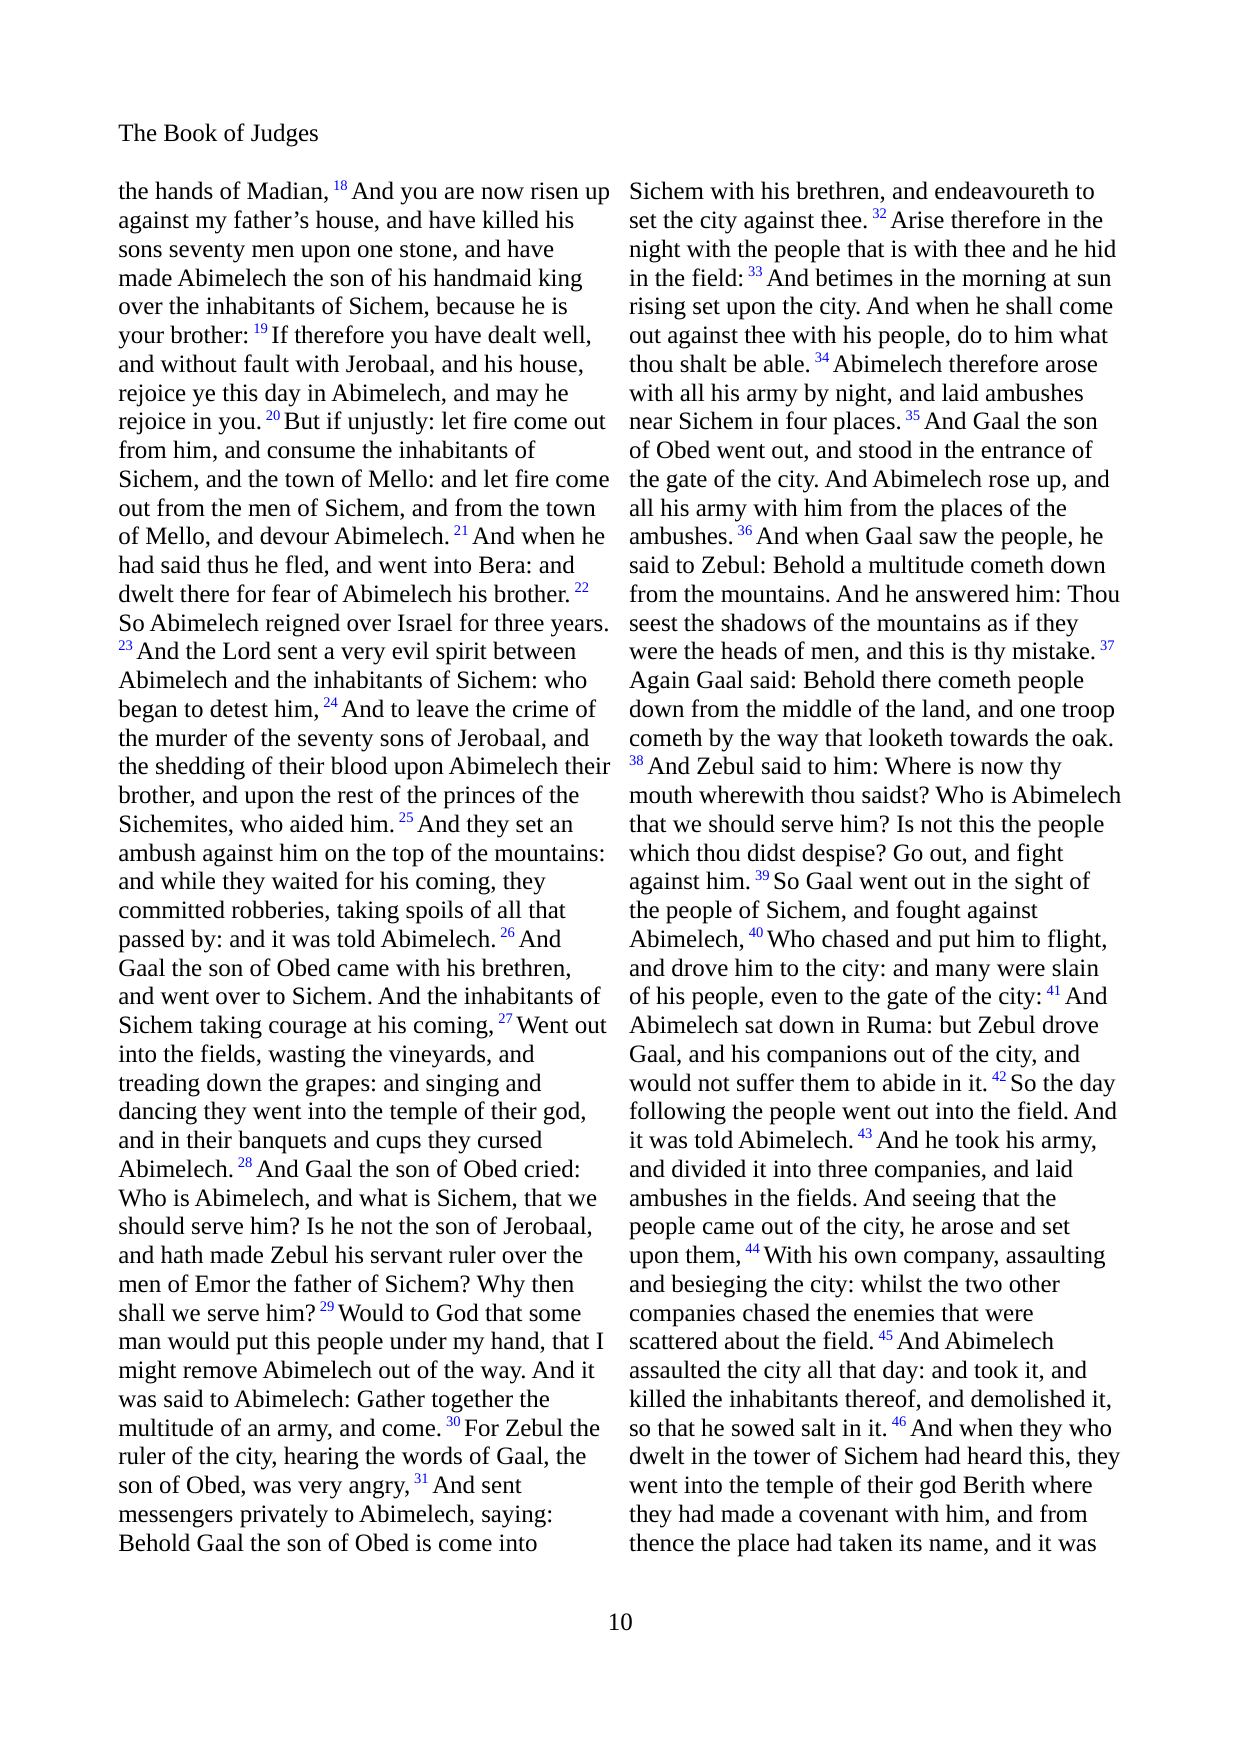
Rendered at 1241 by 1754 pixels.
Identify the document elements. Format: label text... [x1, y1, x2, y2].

text Sichem with his brethren, and endeavoureth to set the city against thee. 32 Arise therefore in the night with the people that is with thee and he hid in the field: 33 And betimes in the morning at sun rising set upon the city. And when he shall come out against thee with his people, do to him what thou shalt be able. 34 Abimelech therefore arose with all his army by night, and laid ambushes near Sichem in four places. 35 And Gaal the son of Obed went out, and stood in the entrance of the gate of the city. And Abimelech rose up, and all his army with him from the places of the ambushes. 36 And when Gaal saw the people, he said to Zebul: Behold a multitude cometh down from the mountains. And he answered him: Thou seest the shadows of the mountains as if they were the heads of men, and this is thy mistake. 37 Again Gaal said: Behold there cometh people down from the middle of the land, and one troop cometh by the way that looketh towards the oak. 38 And Zebul said to him: Where is now thy mouth wherewith thou saidst? Who is Abimelech that we should serve him? Is not this the people which thou didst despise? Go out, and fight against him. 39 So Gaal went out in the sight of the people of Sichem, and fought against Abimelech, 40 Who chased and put him to flight, and drove him to the city: and many were slain of his people, even to the gate of the city: 41 And Abimelech sat down in Ruma: but Zebul drove Gaal, and his companions out of the city, and would not suffer them to abide in it. 42 So the day following the people went out into the field. And it was told Abimelech. 43 And he took his army, and divided it into three companies, and laid ambushes in the fields. And seeing that the people came out of the city, he arose and set upon them, 44 With his own company, assaulting and besieging the city: whilst the two other companies chased the enemies that were scattered about the field. 45 And Abimelech assaulted the city all that day: and took it, and killed the inhabitants thereof, and demolished it, so that he sowed salt in it. 46 And when they who dwelt in the tower of Sichem had heard this, they went into the temple of their god Berith where they had made a covenant with him, and from thence the place had taken its name, and it was [629, 176, 1122, 1556]
text the hands of Madian, 18 And you are now risen up against my father’s house, and have killed his sons seventy men upon one stone, and have made Abimelech the son of his handmaid king over the inhabitants of Sichem, because he is your brother: 19 If therefore you have dealt well, and without fault with Jerobaal, and his house, rejoice ye this day in Abimelech, and may he rejoice in you. 20 But if unjustly: let fire come out from him, and consume the inhabitants of Sichem, and the town of Mello: and let fire come out from the men of Sichem, and from the town of Mello, and devour Abimelech. 21 And when he had said thus he fled, and went into Bera: and dwelt there for fear of Abimelech his brother. 22 So Abimelech reigned over Israel for three years. 23 And the Lord sent a very evil spirit between Abimelech and the inhabitants of Sichem: who began to detest him, 24 And to leave the crime of the murder of the seventy sons of Jerobaal, and the shedding of their blood upon Abimelech their brother, and upon the rest of the princes of the Sichemites, who aided him. 25 And they set an ambush against him on the top of the mountains: and while they waited for his coming, they committed robberies, taking spoils of all that passed by: and it was told Abimelech. 26 And Gaal the son of Obed came with his brethren, and went over to Sichem. And the inhabitants of Sichem taking courage at his coming, 27 Went out into the fields, wasting the vineyards, and treading down the grapes: and singing and dancing they went into the temple of their god, and in their banquets and cups they cursed Abimelech. 28 And Gaal the son of Obed cried: Who is Abimelech, and what is Sichem, that we should serve him? Is he not the son of Jerobaal, and hath made Zebul his servant ruler over the men of Emor the father of Sichem? Why then shall we serve him? 29 Would to God that some man would put this people under my hand, that I might remove Abimelech out of the way. And it was said to Abimelech: Gather together the multitude of an army, and come. 30 For Zebul the ruler of the city, hearing the words of Gaal, the son of Obed, was very angry, 31 And sent messengers privately to Abimelech, saying: Behold Gaal the son of Obed is come into [118, 176, 611, 1556]
